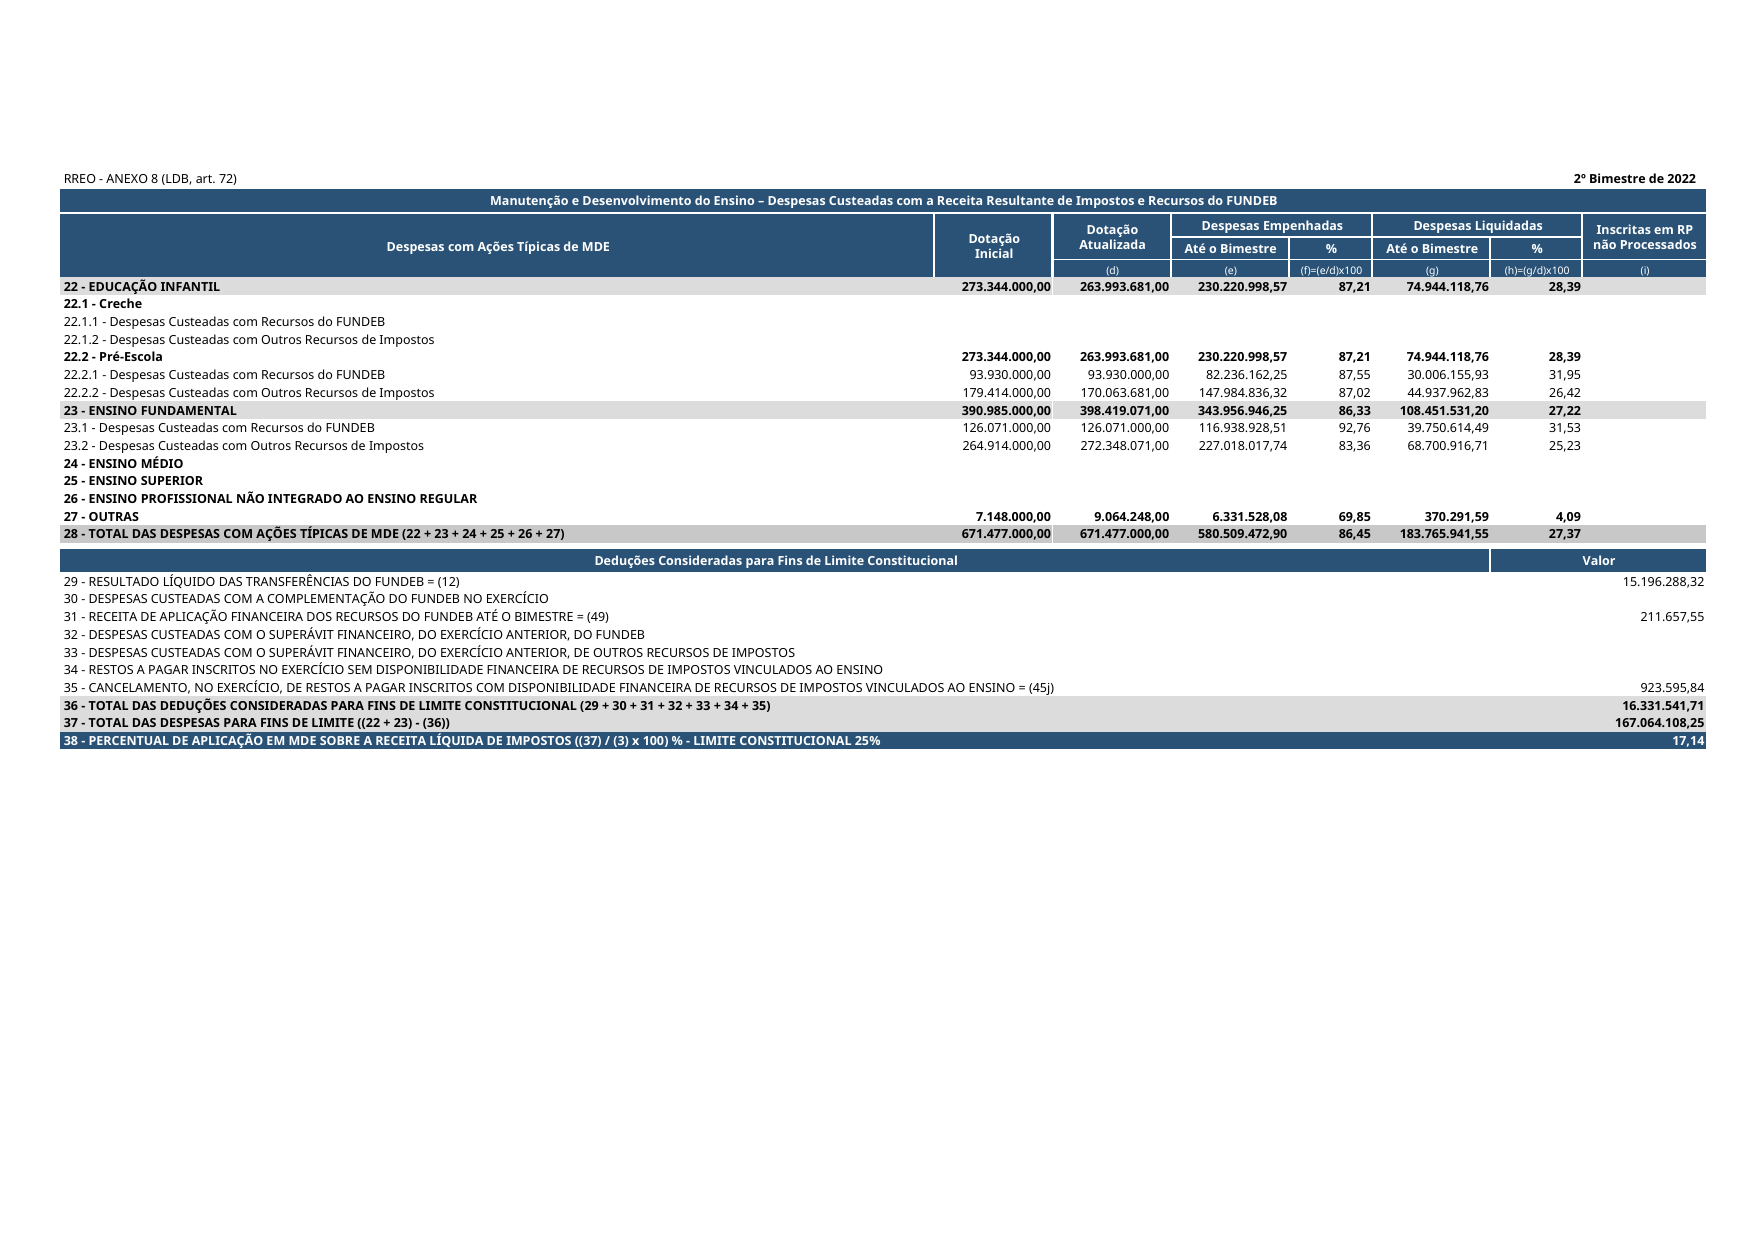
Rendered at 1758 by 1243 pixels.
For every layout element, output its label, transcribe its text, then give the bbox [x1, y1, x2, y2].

table_cell 9.064.248,00 [1053, 508, 1171, 525]
table_cell 230.220.998,57 [1171, 277, 1289, 295]
table_cell 28 - TOTAL DAS DESPESAS COM AÇÕES TÍPICAS DE MDE (22 + 23 + 24 + 25 + 26 + 27) [60, 525, 934, 543]
table_cell [1490, 295, 1582, 313]
table_cell [1582, 348, 1706, 366]
table_cell 31,95 [1490, 366, 1582, 383]
table_cell 25,23 [1490, 437, 1582, 454]
table_cell 263.993.681,00 [1053, 277, 1171, 295]
table_cell [176, 164, 1706, 170]
table_cell 272.348.071,00 [1053, 437, 1171, 454]
table_cell 87,21 [1289, 277, 1372, 295]
table_cell [1372, 295, 1490, 313]
table_cell [176, 89, 1570, 113]
table_cell [1582, 437, 1706, 454]
table_cell 37 - TOTAL DAS DESPESAS PARA FINS DE LIMITE ((22 + 23) - (36)) [60, 714, 1490, 732]
table_cell 22.2 - Pré-Escola [60, 348, 934, 366]
table_cell [1490, 472, 1582, 490]
table_cell 16.331.541,71 [1490, 696, 1706, 714]
table_header [60, 59, 68, 170]
table_cell 82.236.162,25 [1171, 366, 1289, 383]
table_cell [68, 160, 168, 170]
table_cell [1490, 454, 1582, 472]
table_cell [1582, 490, 1706, 507]
table_cell Até o Bimestre [1373, 238, 1489, 259]
table_cell 87,02 [1289, 384, 1372, 401]
table_cell Inscritas em RP não Processados [1583, 214, 1706, 259]
table_cell [1053, 490, 1171, 507]
table_cell 6.331.528,08 [1171, 508, 1289, 525]
table_cell [1582, 401, 1706, 419]
table_cell [1490, 590, 1706, 608]
table_header [1698, 59, 1706, 88]
table_cell 17,14 [1490, 732, 1706, 749]
table_cell 33 - DESPESAS CUSTEADAS COM O SUPERÁVIT FINANCEIRO, DO EXERCÍCIO ANTERIOR, DE OUTROS RECURSOS DE IMPOSTOS [60, 643, 1490, 661]
table_cell [60, 543, 1706, 549]
table_cell 273.344.000,00 [934, 277, 1052, 295]
table_cell [1289, 454, 1372, 472]
table_cell 22.2.1 - Despesas Custeadas com Recursos do FUNDEB [60, 366, 934, 383]
table_cell Despesas Empenhadas [1172, 214, 1371, 236]
table_cell [1171, 454, 1289, 472]
table_cell 38 - PERCENTUAL DE APLICAÇÃO EM MDE SOBRE A RECEITA LÍQUIDA DE IMPOSTOS ((37) / (3) x 100) % - LIMITE CONSTITUCIONAL 25% [60, 732, 1490, 749]
table_cell 93.930.000,00 [1053, 366, 1171, 383]
table_cell [1582, 419, 1706, 437]
table_cell RREO - ANEXO 8 (LDB, art. 72) [60, 170, 1495, 187]
table_cell 923.595,84 [1490, 679, 1706, 696]
table_cell [1171, 295, 1289, 313]
table_cell 211.657,55 [1490, 608, 1706, 626]
table_cell 68.700.916,71 [1372, 437, 1490, 454]
table_cell 22.1.2 - Despesas Custeadas com Outros Recursos de Impostos [60, 330, 934, 348]
table_cell 108.451.531,20 [1372, 401, 1490, 419]
table_cell 32 - DESPESAS CUSTEADAS COM O SUPERÁVIT FINANCEIRO, DO EXERCÍCIO ANTERIOR, DO FUNDEB [60, 626, 1490, 643]
table_cell 27 - OUTRAS [60, 508, 934, 525]
table_cell 126.071.000,00 [934, 419, 1052, 437]
table_cell [1570, 98, 1697, 113]
table_cell [1289, 330, 1372, 348]
table_cell 116.938.928,51 [1171, 419, 1289, 437]
table_cell [934, 330, 1052, 348]
table_cell 87,21 [1289, 348, 1372, 366]
table_cell 31,53 [1490, 419, 1582, 437]
table_cell 170.063.681,00 [1053, 384, 1171, 401]
table_header [1570, 59, 1697, 78]
table_cell 263.993.681,00 [1053, 348, 1171, 366]
table_cell [1570, 79, 1697, 98]
table_cell Valor [1491, 549, 1706, 572]
table_cell [1490, 643, 1706, 661]
table_cell 147.984.836,32 [1171, 384, 1289, 401]
table_header [168, 59, 176, 170]
table_cell 370.291,59 [1372, 508, 1490, 525]
table_cell 179.414.000,00 [934, 384, 1052, 401]
table_cell [1582, 330, 1706, 348]
table_cell Dotação Atualizada [1054, 214, 1170, 259]
table_cell [1582, 366, 1706, 383]
table_cell % [1290, 238, 1371, 259]
table_cell 44.937.962,83 [1372, 384, 1490, 401]
table_cell 22.2.2 - Despesas Custeadas com Outros Recursos de Impostos [60, 384, 934, 401]
table_cell (e) [1172, 260, 1288, 277]
table_cell [1053, 472, 1171, 490]
table_cell 31 - RECEITA DE APLICAÇÃO FINANCEIRA DOS RECURSOS DO FUNDEB ATÉ O BIMESTRE = (49) [60, 608, 1490, 626]
table_cell (i) [1583, 260, 1706, 277]
table_cell 24 - ENSINO MÉDIO [60, 454, 934, 472]
table_header [176, 59, 1570, 88]
table_cell 26 - ENSINO PROFISSIONAL NÃO INTEGRADO AO ENSINO REGULAR [60, 490, 934, 507]
table_cell 343.956.946,25 [1171, 401, 1289, 419]
table_cell 92,76 [1289, 419, 1372, 437]
table_cell 74.944.118,76 [1372, 277, 1490, 295]
table_cell [1053, 454, 1171, 472]
table_cell [1171, 490, 1289, 507]
table_cell [1582, 508, 1706, 525]
table_cell Até o Bimestre [1172, 238, 1288, 259]
table_cell [934, 313, 1052, 330]
table_cell 398.419.071,00 [1053, 401, 1171, 419]
table_cell [1372, 454, 1490, 472]
table_cell [1171, 330, 1289, 348]
table_cell 83,36 [1289, 437, 1372, 454]
table_cell 34 - RESTOS A PAGAR INSCRITOS NO EXERCÍCIO SEM DISPONIBILIDADE FINANCEIRA DE RECURSOS DE IMPOSTOS VINCULADOS AO ENSINO [60, 661, 1490, 679]
table_cell 23 - ENSINO FUNDAMENTAL [60, 401, 934, 419]
table_cell [1289, 472, 1372, 490]
table_cell [1289, 295, 1372, 313]
table_cell 671.477.000,00 [1053, 525, 1171, 543]
table_cell 86,45 [1289, 525, 1372, 543]
table_cell 126.071.000,00 [1053, 419, 1171, 437]
table_cell [1372, 472, 1490, 490]
table_cell [1289, 490, 1372, 507]
table_cell Dotação Inicial [935, 214, 1051, 277]
table_cell [1698, 170, 1706, 188]
table_cell 36 - TOTAL DAS DEDUÇÕES CONSIDERADAS PARA FINS DE LIMITE CONSTITUCIONAL (29 + 30 + 31 + 32 + 33 + 34 + 35) [60, 696, 1490, 714]
table_cell 93.930.000,00 [934, 366, 1052, 383]
table_cell [1582, 295, 1706, 313]
table_header [68, 59, 168, 160]
table_cell 22 - EDUCAÇÃO INFANTIL [60, 277, 934, 295]
table_cell 28,39 [1490, 277, 1582, 295]
table_cell 35 - CANCELAMENTO, NO EXERCÍCIO, DE RESTOS A PAGAR INSCRITOS COM DISPONIBILIDADE FINANCEIRA DE RECURSOS DE IMPOSTOS VINCULADOS AO ENSINO = (45j) [60, 679, 1490, 696]
table_cell 26,42 [1490, 384, 1582, 401]
table_cell 27,22 [1490, 401, 1582, 419]
table_cell Manutenção e Desenvolvimento do Ensino – Despesas Custeadas com a Receita Resultante de Impostos e Recursos do FUNDEB [60, 189, 1706, 212]
table_cell [1582, 525, 1706, 543]
table_cell [1582, 454, 1706, 472]
table_cell 4,09 [1490, 508, 1582, 525]
table_cell [1490, 490, 1582, 507]
table_cell [934, 490, 1052, 507]
table_cell 69,85 [1289, 508, 1372, 525]
table_cell 87,55 [1289, 366, 1372, 383]
table_cell [1582, 313, 1706, 330]
table_cell [1171, 313, 1289, 330]
table_cell (h)=(g/d)x100 [1491, 260, 1581, 277]
table_cell (f)=(e/d)x100 [1290, 260, 1371, 277]
table_cell [1582, 384, 1706, 401]
table_cell [1490, 313, 1582, 330]
table_cell 74.944.118,76 [1372, 348, 1490, 366]
table_cell 30.006.155,93 [1372, 366, 1490, 383]
table_cell [1053, 330, 1171, 348]
table_cell 580.509.472,90 [1171, 525, 1289, 543]
table_cell 23.2 - Despesas Custeadas com Outros Recursos de Impostos [60, 437, 934, 454]
table_cell 22.1.1 - Despesas Custeadas com Recursos do FUNDEB [60, 313, 934, 330]
table_cell (g) [1373, 260, 1489, 277]
table_cell 671.477.000,00 [934, 525, 1052, 543]
table_cell 39.750.614,49 [1372, 419, 1490, 437]
table_cell 22.1 - Creche [60, 295, 934, 313]
table_cell 167.064.108,25 [1490, 714, 1706, 732]
table_cell [1171, 472, 1289, 490]
table_cell 264.914.000,00 [934, 437, 1052, 454]
table_cell [1053, 313, 1171, 330]
table_cell Deduções Consideradas para Fins de Limite Constitucional [60, 549, 1489, 572]
table_cell 28,39 [1490, 348, 1582, 366]
table_cell [1490, 626, 1706, 643]
table_cell [1495, 170, 1504, 188]
table_cell 30 - DESPESAS CUSTEADAS COM A COMPLEMENTAÇÃO DO FUNDEB NO EXERCÍCIO [60, 590, 1490, 608]
table_cell 2º Bimestre de 2022 [1504, 170, 1697, 188]
table_cell Despesas com Ações Típicas de MDE [60, 214, 933, 277]
table_cell % [1491, 238, 1581, 259]
table_cell (d) [1054, 260, 1170, 277]
table_cell [934, 472, 1052, 490]
table_cell [934, 454, 1052, 472]
table_cell [1053, 295, 1171, 313]
table_cell [176, 139, 1706, 163]
table_cell [934, 295, 1052, 313]
table_cell [1372, 330, 1490, 348]
table_cell [1289, 313, 1372, 330]
table_cell [1372, 490, 1490, 507]
table_cell 230.220.998,57 [1171, 348, 1289, 366]
table_cell 86,33 [1289, 401, 1372, 419]
table_cell [1582, 472, 1706, 490]
table_cell 273.344.000,00 [934, 348, 1052, 366]
table_cell 183.765.941,55 [1372, 525, 1490, 543]
table_cell Despesas Liquidadas [1373, 214, 1581, 236]
table_cell 25 - ENSINO SUPERIOR [60, 472, 934, 490]
table_cell 7.148.000,00 [934, 508, 1052, 525]
table_cell 227.018.017,74 [1171, 437, 1289, 454]
table_cell 15.196.288,32 [1490, 573, 1706, 590]
table_cell [1490, 330, 1582, 348]
table_cell [1582, 277, 1706, 295]
table_cell [176, 114, 1706, 138]
table_cell 27,37 [1490, 525, 1582, 543]
table_cell [1490, 661, 1706, 679]
table_cell 390.985.000,00 [934, 401, 1052, 419]
table_cell [1698, 89, 1706, 113]
table_cell [1372, 313, 1490, 330]
table_cell 23.1 - Despesas Custeadas com Recursos do FUNDEB [60, 419, 934, 437]
table_cell 29 - RESULTADO LÍQUIDO DAS TRANSFERÊNCIAS DO FUNDEB = (12) [60, 573, 1490, 590]
